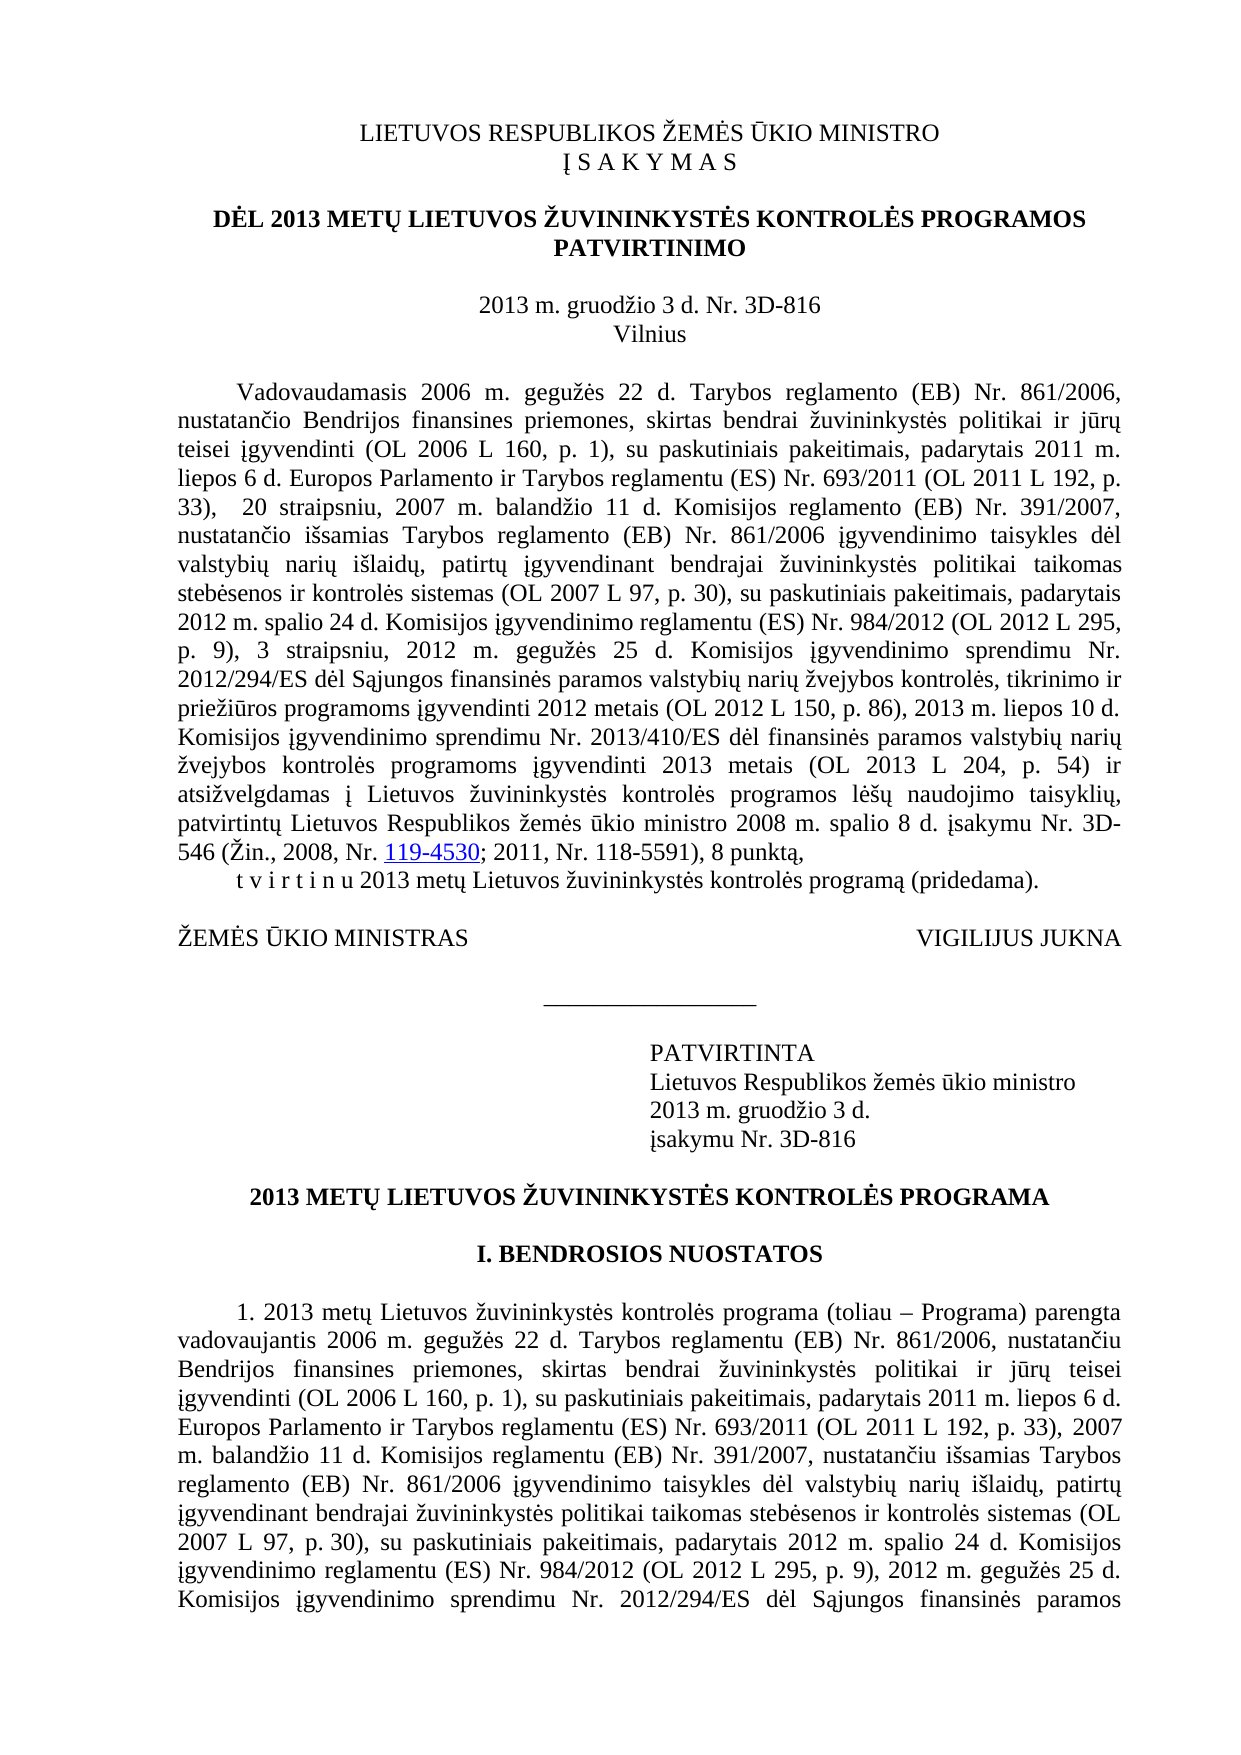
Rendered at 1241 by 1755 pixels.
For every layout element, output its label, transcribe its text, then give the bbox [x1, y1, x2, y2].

text I. BENDROSIOS NUOSTATOS [177, 1239, 1122, 1268]
text PATVIRTINTA [649, 1038, 1122, 1067]
text Vadovaudamasis 2006 m. gegužės 22 d. Tarybos reglamento (EB) Nr. 861/2006, nustatančio Bendrijos finansines priemones, skirtas bendrai žuvininkystės politikai ir jūrų teisei įgyvendinti (OL 2006 L 160, p. 1), su paskutiniais pakeitimais, padarytais 2011 m. liepos 6 d. Europos Parlamento ir Tarybos reglamentu (ES) Nr. 693/2011 (OL 2011 L 192, p. 33), 20 straipsniu, 2007 m. balandžio 11 d. Komisijos reglamento (EB) Nr. 391/2007, nustatančio išsamias Tarybos reglamento (EB) Nr. 861/2006 įgyvendinimo taisykles dėl valstybių narių išlaidų, patirtų įgyvendinant bendrajai žuvininkystės politikai taikomas stebėsenos ir kontrolės sistemas (OL 2007 L 97, p. 30), su paskutiniais pakeitimais, padarytais 2012 m. spalio 24 d. Komisijos įgyvendinimo reglamentu (ES) Nr. 984/2012 (OL 2012 L 295, p. 9), 3 straipsniu, 2012 m. gegužės 25 d. Komisijos įgyvendinimo sprendimu Nr. 2012/294/ES dėl Sąjungos finansinės paramos valstybių narių žvejybos kontrolės, tikrinimo ir priežiūros programoms įgyvendinti 2012 metais (OL 2012 L 150, p. 86), 2013 m. liepos 10 d. Komisijos įgyvendinimo sprendimu Nr. 2013/410/ES dėl finansinės paramos valstybių narių žvejybos kontrolės programoms įgyvendinti 2013 metais (OL 2013 L 204, p. 54) ir atsižvelgdamas į Lietuvos žuvininkystės kontrolės programos lėšų naudojimo taisyklių, patvirtintų Lietuvos Respublikos žemės ūkio ministro 2008 m. spalio 8 d. įsakymu Nr. 3D-546 (Žin., 2008, Nr. 119-4530; 2011, Nr. 118-5591), 8 punktą, [177, 377, 1122, 866]
text LIETUVOS RESPUBLIKOS ŽEMĖS ŪKIO MINISTRO [177, 118, 1122, 147]
text 2013 METŲ LIETUVOS ŽUVININKYSTĖS KONTROLĖS PROGRAMA [177, 1182, 1122, 1211]
text Lietuvos Respublikos žemės ūkio ministro 2013 m. gruodžio 3 d. [649, 1067, 1122, 1124]
text 2013 m. gruodžio 3 d. Nr. 3D-816 [177, 291, 1122, 319]
text Į S A K Y M A S [177, 147, 1122, 176]
text DĖL 2013 METŲ LIETUVOS ŽUVININKYSTĖS KONTROLĖS PROGRAMOS PATVIRTINIMO [177, 204, 1122, 262]
text įsakymu Nr. 3D-816 [649, 1124, 1122, 1153]
text Žemės ūkio ministras Vigilijus Jukna [177, 923, 1122, 952]
text Vilnius [177, 319, 1122, 348]
text _________________ [177, 981, 1122, 1009]
text 1. 2013 metų Lietuvos žuvininkystės kontrolės programa (toliau – Programa) parengta vadovaujantis 2006 m. gegužės 22 d. Tarybos reglamentu (EB) Nr. 861/2006, nustatančiu Bendrijos finansines priemones, skirtas bendrai žuvininkystės politikai ir jūrų teisei įgyvendinti (OL 2006 L 160, p. 1), su paskutiniais pakeitimais, padarytais 2011 m. liepos 6 d. Europos Parlamento ir Tarybos reglamentu (ES) Nr. 693/2011 (OL 2011 L 192, p. 33), 2007 m. balandžio 11 d. Komisijos reglamentu (EB) Nr. 391/2007, nustatančiu išsamias Tarybos reglamento (EB) Nr. 861/2006 įgyvendinimo taisykles dėl valstybių narių išlaidų, patirtų įgyvendinant bendrajai žuvininkystės politikai taikomas stebėsenos ir kontrolės sistemas (OL 2007 L 97, p. 30), su paskutiniais pakeitimais, padarytais 2012 m. spalio 24 d. Komisijos įgyvendinimo reglamentu (ES) Nr. 984/2012 (OL 2012 L 295, p. 9), 2012 m. gegužės 25 d. Komisijos įgyvendinimo sprendimu Nr. 2012/294/ES dėl Sąjungos finansinės paramos [177, 1297, 1122, 1613]
text t v i r t i n u 2013 metų Lietuvos žuvininkystės kontrolės programą (pridedama). [177, 866, 1122, 894]
